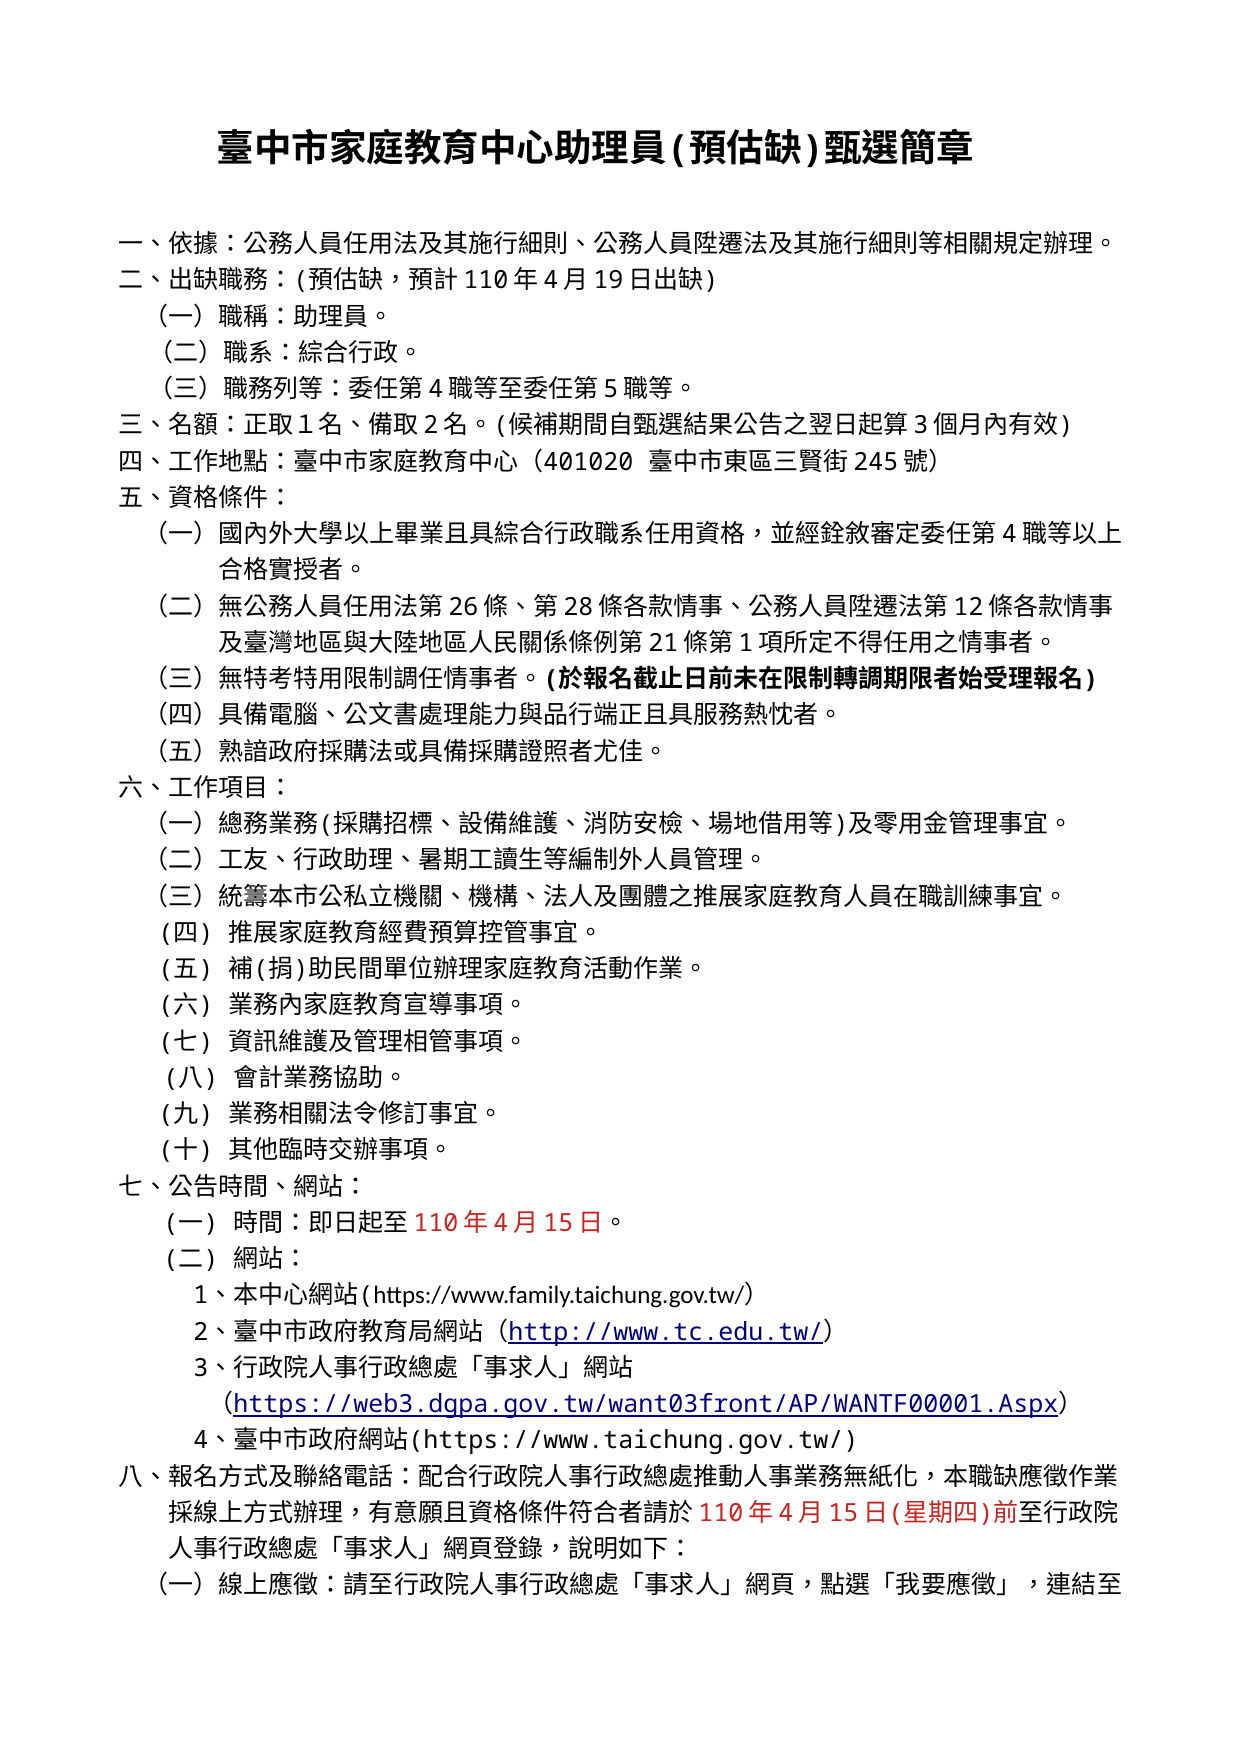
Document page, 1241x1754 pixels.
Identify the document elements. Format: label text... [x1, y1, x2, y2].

text 1、本中心網站(https://www.family.taichung.gov.tw/） [118, 1275, 1122, 1311]
text 四、工作地點：臺中市家庭教育中心（401020 臺中市東區三賢街245號） [118, 441, 1122, 477]
text (九) 業務相關法令修訂事宜。 [118, 1094, 1122, 1130]
text （一）職稱：助理員。 [143, 296, 1122, 332]
text 六、工作項目： [118, 767, 1122, 804]
text (六) 業務內家庭教育宣導事項。 [118, 985, 1122, 1021]
text 三、名額：正取１名、備取2名。(候補期間自甄選結果公告之翌日起算3個月內有效) [118, 405, 1122, 441]
text (四) 推展家庭教育經費預算控管事宜。 [118, 912, 1122, 949]
text （四）具備電腦、公文書處理能力與品行端正且具服務熱忱者。 [118, 695, 1122, 731]
text (二) 網站： [118, 1239, 1122, 1275]
text 一、依據：公務人員任用法及其施行細則、公務人員陞遷法及其施行細則等相關規定辦理。 [118, 224, 1122, 260]
text （二）職系：綜合行政。 [118, 332, 1122, 369]
text 2、臺中市政府教育局網站（http://www.tc.edu.tw/） [118, 1311, 1122, 1347]
text （三）統籌本市公私立機關、機構、法人及團體之推展家庭教育人員在職訓練事宜。 [118, 876, 1122, 912]
text (十) 其他臨時交辦事項。 [118, 1130, 1122, 1166]
text (七) 資訊維護及管理相管事項。 (八) 會計業務協助。 [118, 1021, 1122, 1094]
text 臺中市家庭教育中心助理員(預估缺)甄選簡章 [68, 118, 1122, 173]
text (五) 補(捐)助民間單位辦理家庭教育活動作業。 [118, 949, 1122, 985]
text 七、公告時間、網站： [118, 1166, 1122, 1202]
text （一）線上應徵：請至行政院人事行政總處「事求人」網頁，點選「我要應徵」，連結至 [143, 1565, 1122, 1601]
text （二）無公務人員任用法第26條、第28條各款情事、公務人員陞遷法第12條各款情事及臺灣地區與大陸地區人民關係條例第21條第1項所定不得任用之情事者。 [143, 586, 1122, 659]
text （二）工友、行政助理、暑期工讀生等編制外人員管理。 [118, 840, 1122, 876]
text （一）總務業務(採購招標、設備維護、消防安檢、場地借用等)及零用金管理事宜。 [118, 804, 1122, 840]
text （五）熟諳政府採購法或具備採購證照者尤佳。 [118, 731, 1122, 767]
text （一）國內外大學以上畢業且具綜合行政職系任用資格，並經銓敘審定委任第4職等以上合格實授者。 [143, 514, 1122, 586]
text 4、臺中市政府網站(https://www.taichung.gov.tw/) [118, 1420, 1122, 1456]
text 3、行政院人事行政總處「事求人」網站 （https://web3.dgpa.gov.tw/want03front/AP/WANTF00001.Aspx） [118, 1347, 1122, 1420]
text 八、報名方式及聯絡電話：配合行政院人事行政總處推動人事業務無紙化，本職缺應徵作業採線上方式辦理，有意願且資格條件符合者請於110年4月15日(星期四)前至行政院人事行政總處「事求人」網頁登錄，說明如下： [118, 1456, 1122, 1565]
text (一) 時間：即日起至110年4月15日。 [118, 1202, 1122, 1239]
text （三）職務列等：委任第4職等至委任第5職等。 [118, 369, 1122, 405]
text 五、資格條件： [118, 477, 1122, 514]
text （三）無特考特用限制調任情事者。(於報名截止日前未在限制轉調期限者始受理報名) [118, 659, 1122, 695]
text 二、出缺職務：(預估缺，預計110年4月19日出缺) [118, 260, 1122, 296]
